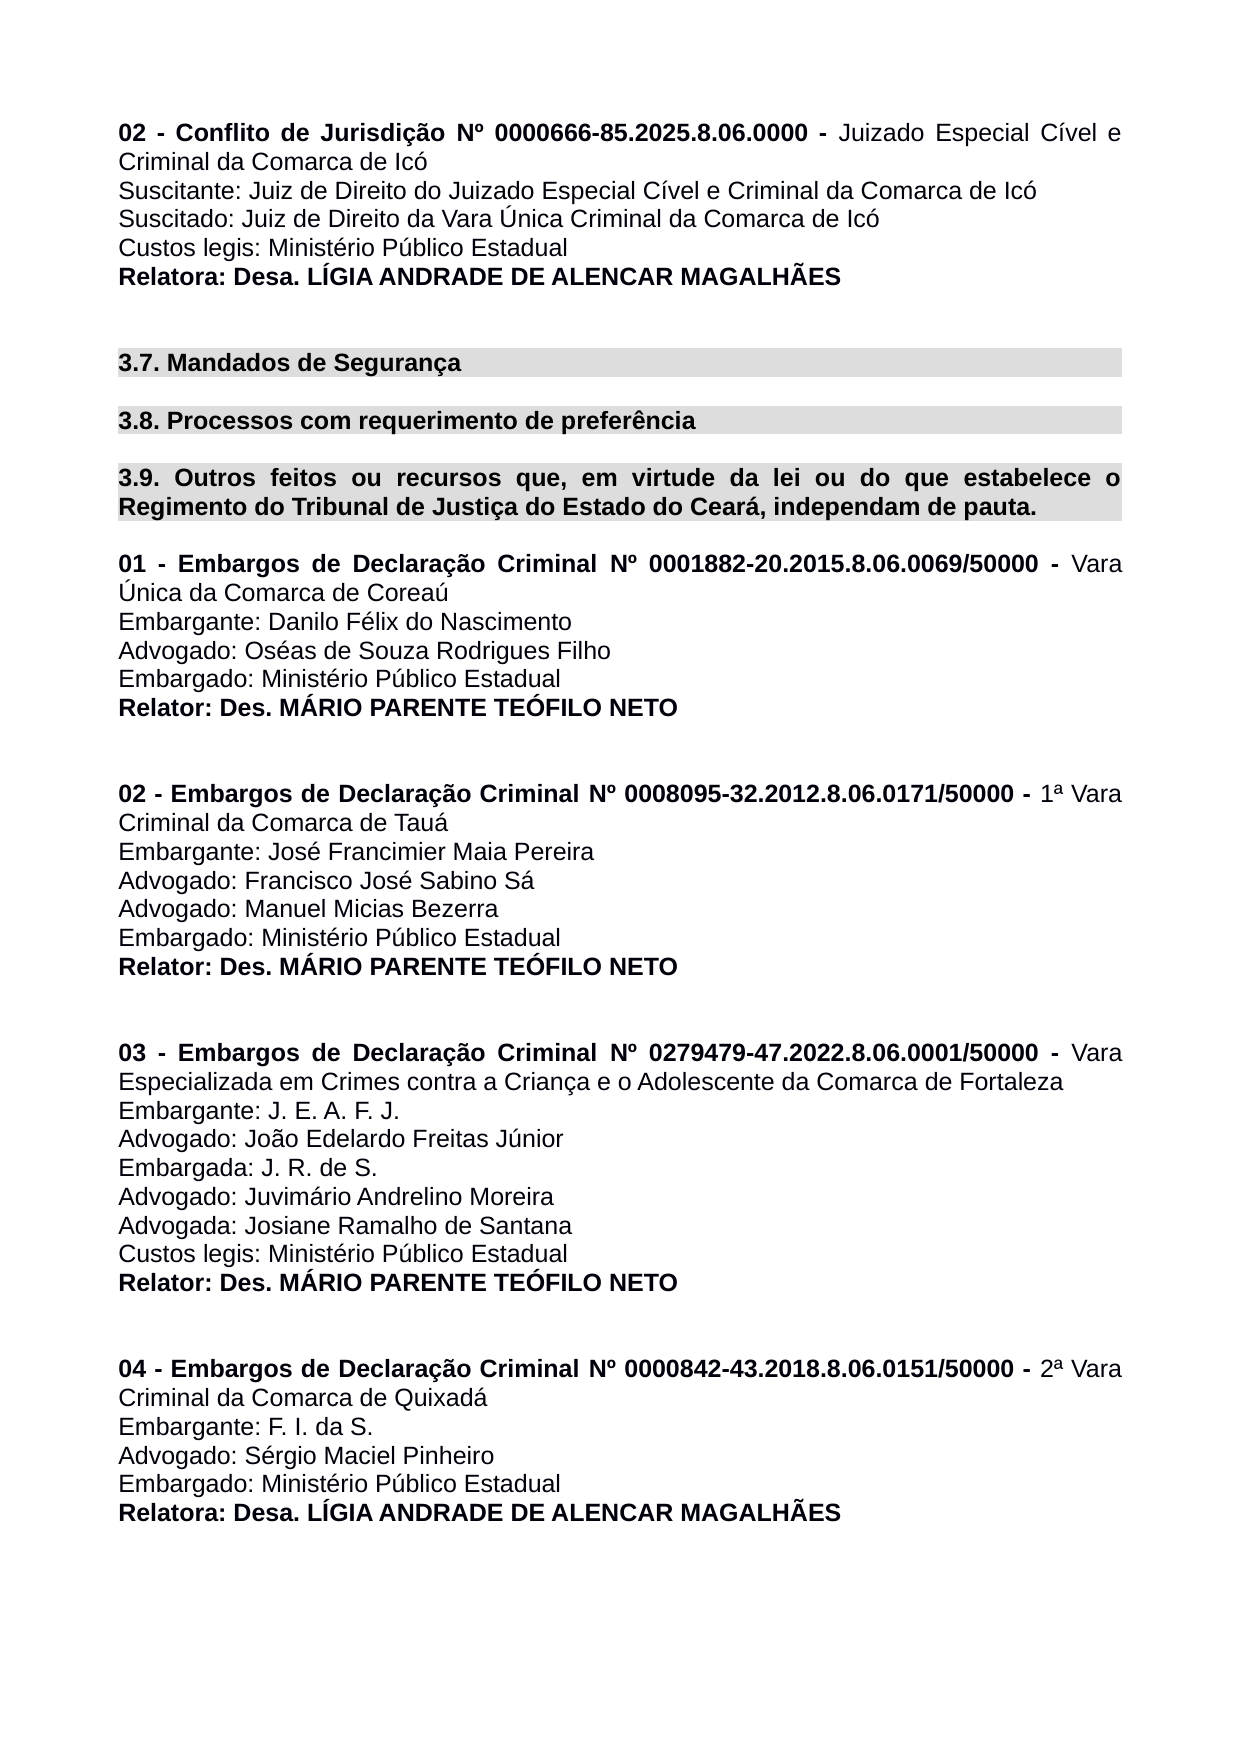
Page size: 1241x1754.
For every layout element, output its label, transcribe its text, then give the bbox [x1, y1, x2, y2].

text Embargante: Danilo Félix do Nascimento [118, 607, 1122, 636]
text Embargada: J. R. de S. [118, 1153, 1122, 1182]
text Advogado: João Edelardo Freitas Júnior [118, 1124, 1122, 1153]
text 02 - Embargos de Declaração Criminal Nº 0008095-32.2012.8.06.0171/50000 - 1ª Vara Criminal da Comarca de Tauá [118, 779, 1122, 837]
text Embargante: J. E. A. F. J. [118, 1096, 1122, 1124]
text Relatora: Desa. LÍGIA ANDRADE DE ALENCAR MAGALHÃES [118, 262, 1122, 291]
text Relator: Des. MÁRIO PARENTE TEÓFILO NETO [118, 952, 1122, 981]
text 3.8. Processos com requerimento de preferência [118, 406, 1122, 434]
text Advogado: Juvimário Andrelino Moreira [118, 1182, 1122, 1211]
text Custos legis: Ministério Público Estadual [118, 233, 1122, 262]
text Embargado: Ministério Público Estadual [118, 664, 1122, 693]
text Advogada: Josiane Ramalho de Santana [118, 1211, 1122, 1239]
text Advogado: Oséas de Souza Rodrigues Filho [118, 636, 1122, 664]
text 01 - Embargos de Declaração Criminal Nº 0001882-20.2015.8.06.0069/50000 - Vara Única da Comarca de Coreaú [118, 549, 1122, 607]
text Suscitante: Juiz de Direito do Juizado Especial Cível e Criminal da Comarca de Icó [118, 176, 1122, 204]
text Embargante: José Francimier Maia Pereira [118, 837, 1122, 866]
text 3.7. Mandados de Segurança [118, 348, 1122, 377]
text Relator: Des. MÁRIO PARENTE TEÓFILO NETO [118, 693, 1122, 722]
text Relatora: Desa. LÍGIA ANDRADE DE ALENCAR MAGALHÃES [118, 1498, 1122, 1527]
text Advogado: Manuel Micias Bezerra [118, 894, 1122, 923]
text Advogado: Francisco José Sabino Sá [118, 866, 1122, 894]
text Relator: Des. MÁRIO PARENTE TEÓFILO NETO [118, 1268, 1122, 1297]
text Embargante: F. I. da S. [118, 1412, 1122, 1441]
text Custos legis: Ministério Público Estadual [118, 1239, 1122, 1268]
text 03 - Embargos de Declaração Criminal Nº 0279479-47.2022.8.06.0001/50000 - Vara Especializada em Crimes contra a Criança e o Adolescente da Comarca de Fortaleza [118, 1038, 1122, 1096]
text Embargado: Ministério Público Estadual [118, 923, 1122, 952]
text Suscitado: Juiz de Direito da Vara Única Criminal da Comarca de Icó [118, 204, 1122, 233]
text 02 - Conflito de Jurisdição Nº 0000666-85.2025.8.06.0000 - Juizado Especial Cível e Criminal da Comarca de Icó [118, 118, 1122, 176]
text Advogado: Sérgio Maciel Pinheiro [118, 1441, 1122, 1469]
text Embargado: Ministério Público Estadual [118, 1469, 1122, 1498]
text 04 - Embargos de Declaração Criminal Nº 0000842-43.2018.8.06.0151/50000 - 2ª Vara Criminal da Comarca de Quixadá [118, 1354, 1122, 1412]
text 3.9. Outros feitos ou recursos que, em virtude da lei ou do que estabelece o Regimento do Tribunal de Justiça do Estado do Ceará, independam de pauta. [118, 463, 1122, 521]
